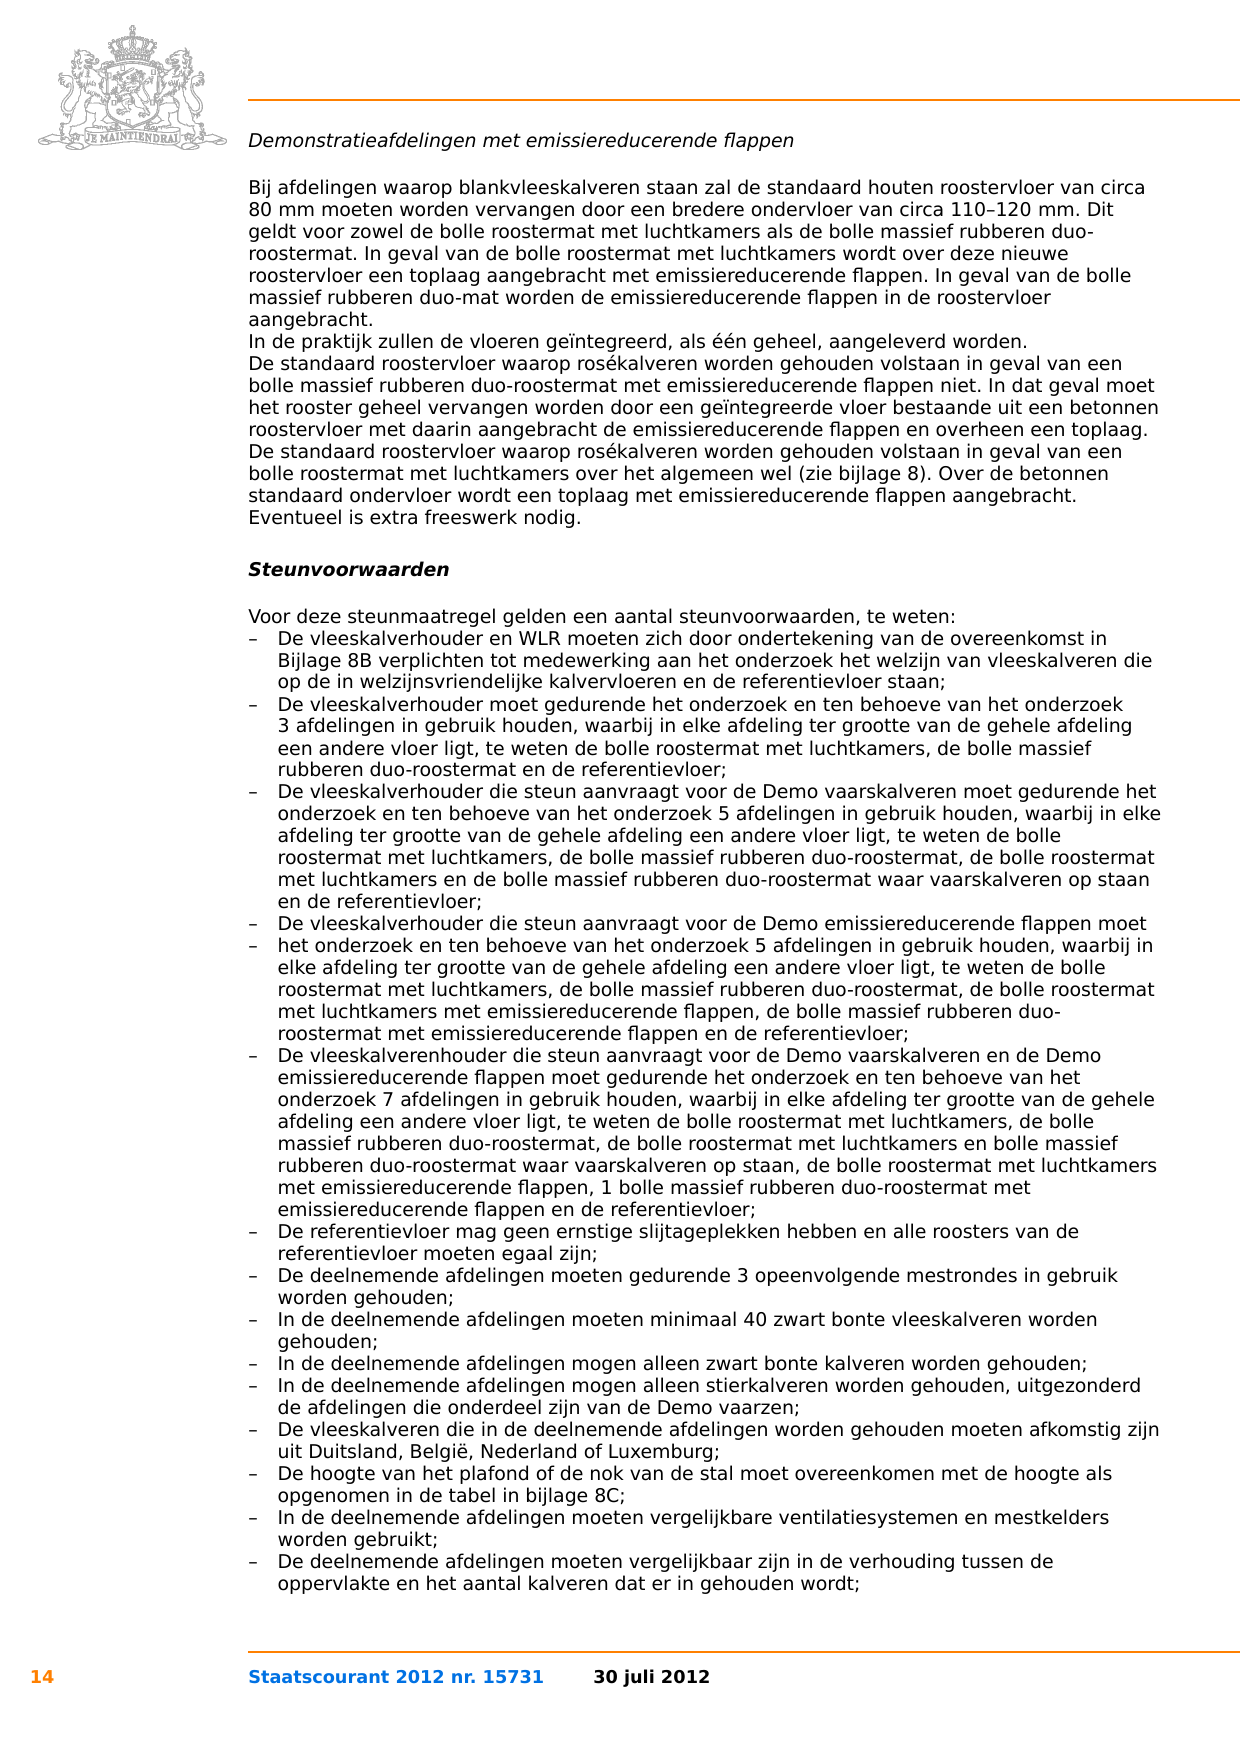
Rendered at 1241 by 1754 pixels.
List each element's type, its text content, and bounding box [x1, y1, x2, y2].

text – De hoogte van het plafond of de nok van de stal moet overeenkomen met de hoogte als opgenomen in de tabel in bijlage 8C; [248, 1463, 1163, 1507]
text In de praktijk zullen de vloeren geïntegreerd, als één geheel, aangeleverd worden. [248, 331, 1163, 353]
text – In de deelnemende afdelingen moeten vergelijkbare ventilatiesystemen en mestkelders worden gebruikt; [248, 1507, 1163, 1551]
text – het onderzoek en ten behoeve van het onderzoek 5 afdelingen in gebruik houden, waarbij in elke afdeling ter grootte van de gehele afdeling een andere vloer ligt, te weten de bolle roostermat met luchtkamers, de bolle massief rubberen duo-roostermat, de bolle roostermat met luchtkamers met emissiereducerende flappen, de bolle massief rubberen duo-roostermat met emissiereducerende flappen en de referentievloer; [248, 935, 1163, 1045]
text – De vleeskalverhouder moet gedurende het onderzoek en ten behoeve van het onderzoek 3 afdelingen in gebruik houden, waarbij in elke afdeling ter grootte van de gehele afdeling een andere vloer ligt, te weten de bolle roostermat met luchtkamers, de bolle massief rubberen duo-roostermat en de referentievloer; [248, 693, 1163, 781]
subtitle Demonstratieafdelingen met emissiereducerende flappen [248, 130, 1163, 152]
text De standaard roostervloer waarop rosékalveren worden gehouden volstaan in geval van een bolle roostermat met luchtkamers over het algemeen wel (zie bijlage 8). Over de betonnen standaard ondervloer wordt een toplaag met emissiereducerende flappen aangebracht. Eventueel is extra freeswerk nodig. [248, 441, 1163, 528]
text – De deelnemende afdelingen moeten gedurende 3 opeenvolgende mestrondes in gebruik worden gehouden; [248, 1265, 1163, 1309]
text – De vleeskalverenhouder die steun aanvraagt voor de Demo vaarskalveren en de Demo emissiereducerende flappen moet gedurende het onderzoek en ten behoeve van het onderzoek 7 afdelingen in gebruik houden, waarbij in elke afdeling ter grootte van de gehele afdeling een andere vloer ligt, te weten de bolle roostermat met luchtkamers, de bolle massief rubberen duo-roostermat, de bolle roostermat met luchtkamers en bolle massief rubberen duo-roostermat waar vaarskalveren op staan, de bolle roostermat met luchtkamers met emissiereducerende flappen, 1 bolle massief rubberen duo-roostermat met emissiereducerende flappen en de referentievloer; [248, 1045, 1163, 1221]
text – De vleeskalverhouder en WLR moeten zich door ondertekening van de overeenkomst in Bijlage 8B verplichten tot medewerking aan het onderzoek het welzijn van vleeskalveren die op de in welzijnsvriendelijke kalvervloeren en de referentievloer staan; [248, 627, 1163, 693]
text – De vleeskalverhouder die steun aanvraagt voor de Demo vaarskalveren moet gedurende het onderzoek en ten behoeve van het onderzoek 5 afdelingen in gebruik houden, waarbij in elke afdeling ter grootte van de gehele afdeling een andere vloer ligt, te weten de bolle roostermat met luchtkamers, de bolle massief rubberen duo-roostermat, de bolle roostermat met luchtkamers en de bolle massief rubberen duo-roostermat waar vaarskalveren op staan en de referentievloer; [248, 781, 1163, 913]
picture [38, 25, 227, 150]
text – In de deelnemende afdelingen moeten minimaal 40 zwart bonte vleeskalveren worden gehouden; [248, 1309, 1163, 1353]
text – In de deelnemende afdelingen mogen alleen zwart bonte kalveren worden gehouden; [248, 1353, 1163, 1375]
text – De vleeskalveren die in de deelnemende afdelingen worden gehouden moeten afkomstig zijn uit Duitsland, België, Nederland of Luxemburg; [248, 1419, 1163, 1463]
subtitle Steunvoorwaarden [248, 558, 1163, 581]
text Bij afdelingen waarop blankvleeskalveren staan zal de standaard houten roostervloer van circa 80 mm moeten worden vervangen door een bredere ondervloer van circa 110–120 mm. Dit geldt voor zowel de bolle roostermat met luchtkamers als de bolle massief rubberen duo-roostermat. In geval van de bolle roostermat met luchtkamers wordt over deze nieuwe roostervloer een toplaag aangebracht met emissiereducerende flappen. In geval van de bolle massief rubberen duo-mat worden de emissiereducerende flappen in de roostervloer aangebracht. [248, 177, 1163, 331]
text – De vleeskalverhouder die steun aanvraagt voor de Demo emissiereducerende flappen moet [248, 913, 1163, 935]
text Voor deze steunmaatregel gelden een aantal steunvoorwaarden, te weten: [248, 606, 1163, 627]
text – De referentievloer mag geen ernstige slijtageplekken hebben en alle roosters van de referentievloer moeten egaal zijn; [248, 1221, 1163, 1265]
text – In de deelnemende afdelingen mogen alleen stierkalveren worden gehouden, uitgezonderd de afdelingen die onderdeel zijn van de Demo vaarzen; [248, 1375, 1163, 1419]
text De standaard roostervloer waarop rosékalveren worden gehouden volstaan in geval van een bolle massief rubberen duo-roostermat met emissiereducerende flappen niet. In dat geval moet het rooster geheel vervangen worden door een geïntegreerde vloer bestaande uit een betonnen roostervloer met daarin aangebracht de emissiereducerende flappen en overheen een toplaag. [248, 353, 1163, 441]
text – De deelnemende afdelingen moeten vergelijkbaar zijn in de verhouding tussen de oppervlakte en het aantal kalveren dat er in gehouden wordt; [248, 1551, 1163, 1594]
